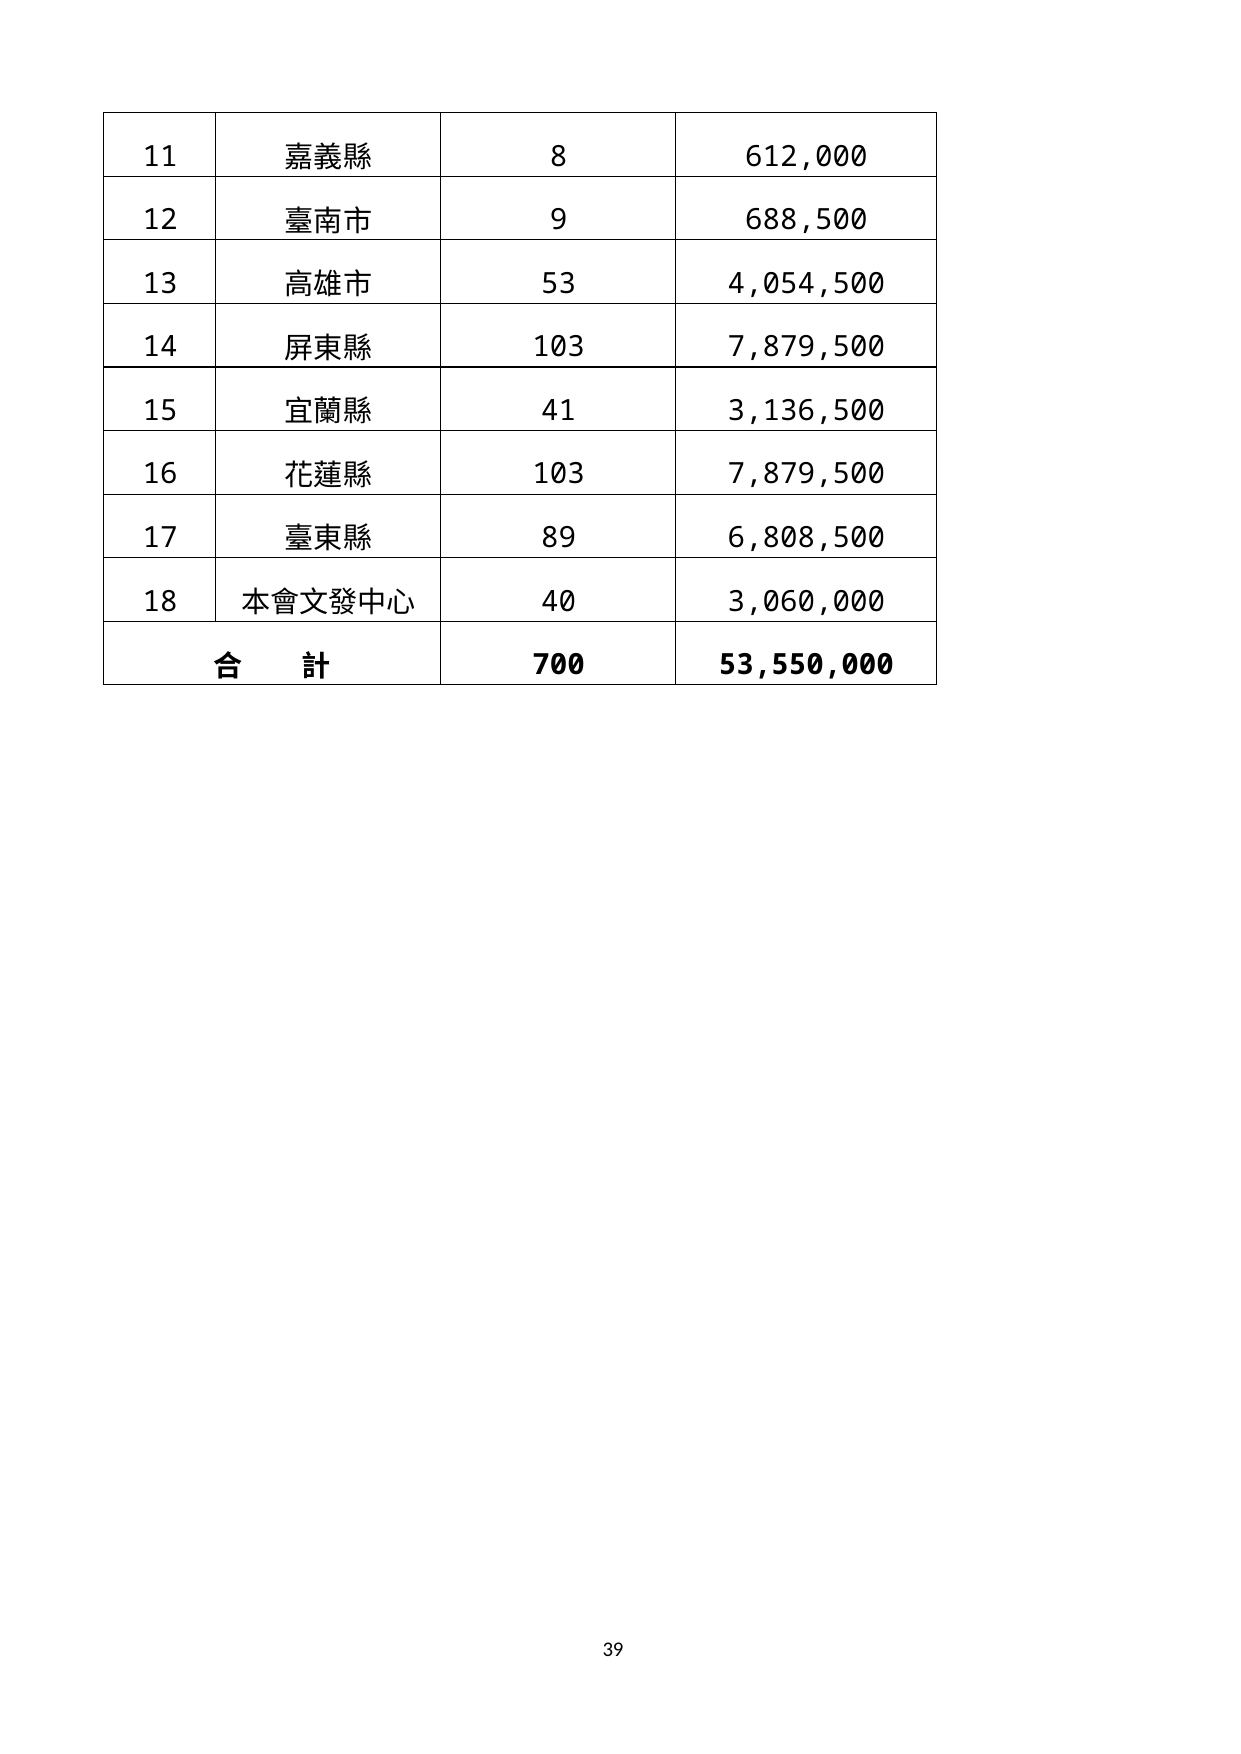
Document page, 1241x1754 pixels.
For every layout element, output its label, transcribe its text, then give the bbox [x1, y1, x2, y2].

table_cell 14 [104, 304, 215, 366]
table_cell 宜蘭縣 [216, 368, 440, 430]
table_cell 花蓮縣 [216, 431, 440, 493]
table_cell 屏東縣 [216, 304, 440, 366]
table_cell 8 [441, 113, 675, 176]
table_cell 612,000 [676, 113, 936, 176]
table_cell 15 [104, 368, 215, 430]
table_cell 103 [441, 304, 675, 366]
table_cell 合 計 [104, 622, 440, 684]
table_cell 9 [441, 177, 675, 239]
table_cell 嘉義縣 [216, 113, 440, 176]
table_cell 13 [104, 240, 215, 303]
table_cell 89 [441, 495, 675, 557]
table_cell 臺南市 [216, 177, 440, 239]
table_cell 7,879,500 [676, 431, 936, 493]
table_cell 700 [441, 622, 675, 684]
table_cell 臺東縣 [216, 495, 440, 557]
table_cell 688,500 [676, 177, 936, 239]
table_cell 4,054,500 [676, 240, 936, 303]
table_cell 6,808,500 [676, 495, 936, 557]
table_cell 18 [104, 558, 215, 621]
table_cell 40 [441, 558, 675, 621]
table_cell 高雄市 [216, 240, 440, 303]
table_cell 53 [441, 240, 675, 303]
table_cell 103 [441, 431, 675, 493]
table_cell 16 [104, 431, 215, 493]
table_cell 3,136,500 [676, 368, 936, 430]
table_cell 本會文發中心 [216, 558, 440, 621]
table_cell 17 [104, 495, 215, 557]
table_cell 53,550,000 [676, 622, 936, 684]
table_cell 11 [104, 113, 215, 176]
table_cell 3,060,000 [676, 558, 936, 621]
table_cell 12 [104, 177, 215, 239]
table_cell 41 [441, 368, 675, 430]
table_cell 7,879,500 [676, 304, 936, 366]
